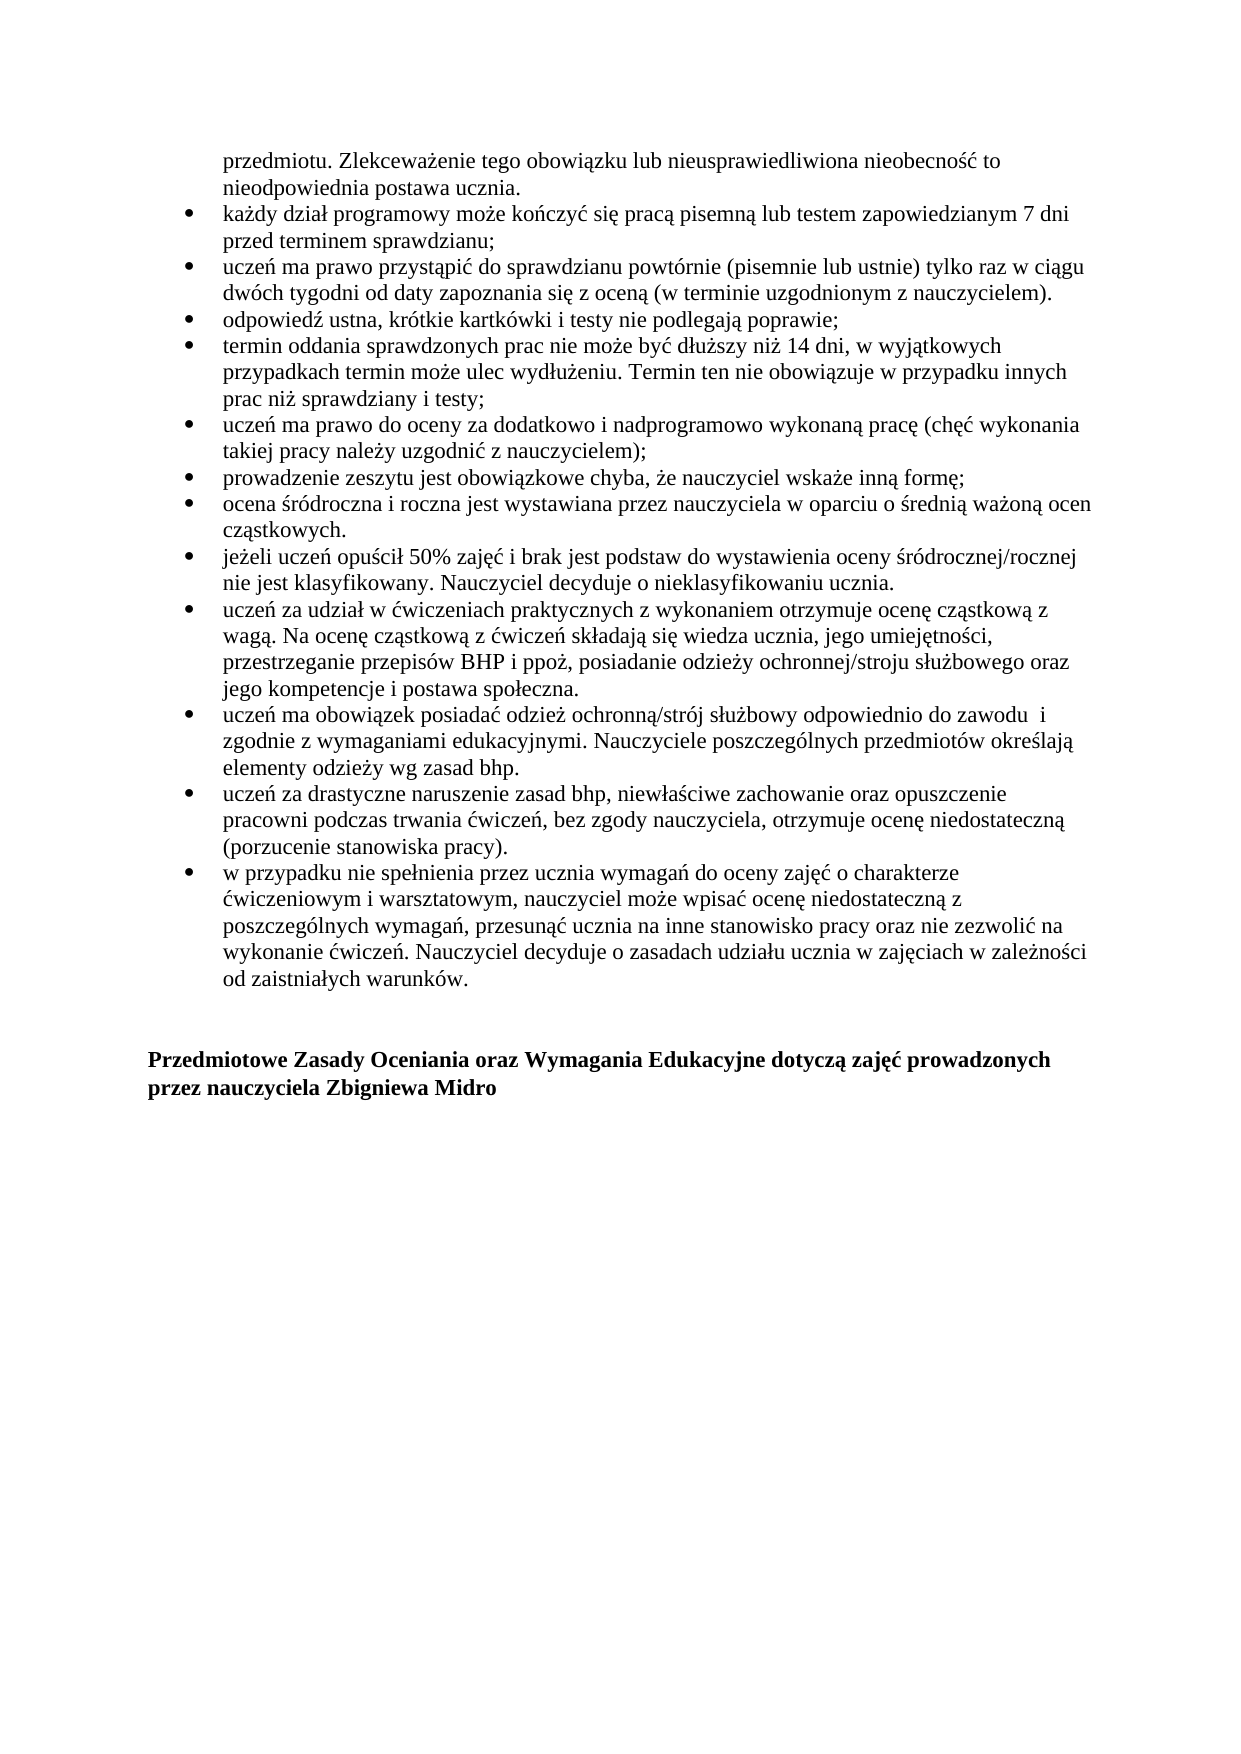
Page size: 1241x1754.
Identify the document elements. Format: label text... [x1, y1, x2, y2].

list termin oddania sprawdzonych prac nie może być dłuższy niż 14 dni, w wyjątkowych przypadkach termin może ulec wydłużeniu. Termin ten nie obowiązuje w przypadku innych prac niż sprawdziany i testy; [185, 332, 1093, 411]
list przedmiotu. Zlekceważenie tego obowiązku lub nieusprawiedliwiona nieobecność to nieodpowiednia postawa ucznia. [185, 148, 1093, 200]
list ocena śródroczna i roczna jest wystawiana przez nauczyciela w oparciu o średnią ważoną ocen cząstkowych. [185, 490, 1093, 543]
list jeżeli uczeń opuścił 50% zajęć i brak jest podstaw do wystawienia oceny śródrocznej/rocznej nie jest klasyfikowany. Nauczyciel decyduje o nieklasyfikowaniu ucznia. [185, 543, 1093, 596]
list uczeń ma obowiązek posiadać odzież ochronną/strój służbowy odpowiednio do zawodu i zgodnie z wymaganiami edukacyjnymi. Nauczyciele poszczególnych przedmiotów określają elementy odzieży wg zasad bhp. [185, 701, 1093, 780]
list prowadzenie zeszytu jest obowiązkowe chyba, że nauczyciel wskaże inną formę; [185, 464, 1093, 490]
list uczeń za drastyczne naruszenie zasad bhp, niewłaściwe zachowanie oraz opuszczenie pracowni podczas trwania ćwiczeń, bez zgody nauczyciela, otrzymuje ocenę niedostateczną (porzucenie stanowiska pracy). [185, 780, 1093, 859]
list każdy dział programowy może kończyć się pracą pisemną lub testem zapowiedzianym 7 dni przed terminem sprawdzianu; [185, 200, 1093, 253]
list w przypadku nie spełnienia przez ucznia wymagań do oceny zajęć o charakterze ćwiczeniowym i warsztatowym, nauczyciel może wpisać ocenę niedostateczną z poszczególnych wymagań, przesunąć ucznia na inne stanowisko pracy oraz nie zezwolić na wykonanie ćwiczeń. Nauczyciel decyduje o zasadach udziału ucznia w zajęciach w zależności od zaistniałych warunków. [185, 859, 1093, 991]
list uczeń za udział w ćwiczeniach praktycznych z wykonaniem otrzymuje ocenę cząstkową z wagą. Na ocenę cząstkową z ćwiczeń składają się wiedza ucznia, jego umiejętności, przestrzeganie przepisów BHP i ppoż, posiadanie odzieży ochronnej/stroju służbowego oraz jego kompetencje i postawa społeczna. [185, 596, 1093, 701]
text Przedmiotowe Zasady Oceniania oraz Wymagania Edukacyjne dotyczą zajęć prowadzonych przez nauczyciela Zbigniewa Midro [148, 1046, 1093, 1101]
list uczeń ma prawo do oceny za dodatkowo i nadprogramowo wykonaną pracę (chęć wykonania takiej pracy należy uzgodnić z nauczycielem); [185, 411, 1093, 464]
list uczeń ma prawo przystąpić do sprawdzianu powtórnie (pisemnie lub ustnie) tylko raz w ciągu dwóch tygodni od daty zapoznania się z oceną (w terminie uzgodnionym z nauczycielem). [185, 253, 1093, 306]
list odpowiedź ustna, krótkie kartkówki i testy nie podlegają poprawie; [185, 306, 1093, 332]
